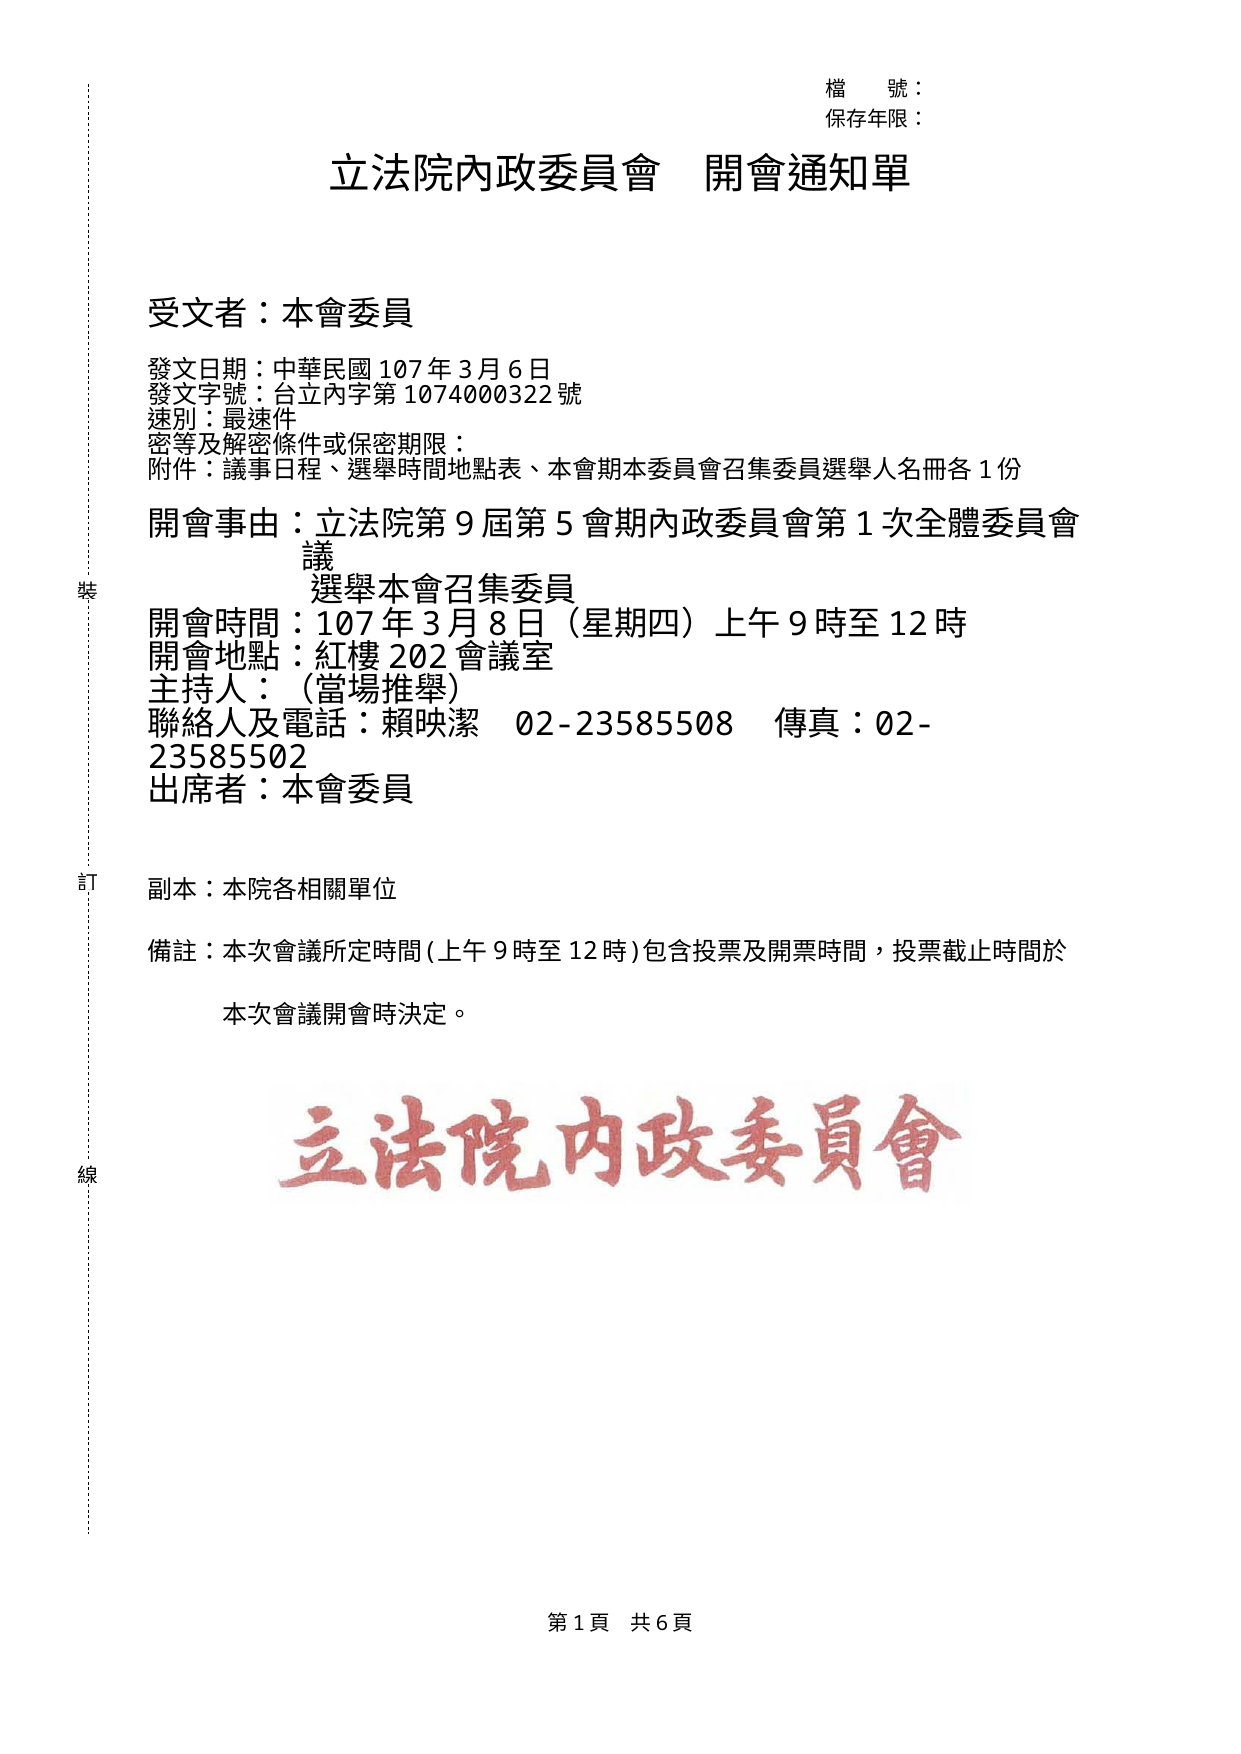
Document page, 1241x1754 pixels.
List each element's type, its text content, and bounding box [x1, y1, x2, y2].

text 速別：最速件 [148, 408, 1092, 433]
text 檔 號： [825, 72, 1070, 102]
text 副本：本院各相關單位 [148, 846, 1092, 908]
text 密等及解密條件或保密期限： [148, 433, 1092, 458]
text 保存年限： [825, 102, 1070, 132]
text 發文字號：台立內字第1074000322號 [148, 383, 1092, 408]
text 聯絡人及電話：賴映潔 02-23585508 傳真：02-23585502 [148, 708, 1092, 775]
text 開會時間：107年3月8日（星期四）上午9時至12時 [148, 608, 1092, 642]
text 開會地點：紅樓202會議室 [148, 642, 1092, 675]
title 立法院內政委員會 開會通知單 [148, 158, 1092, 233]
text 出席者：本會委員 [148, 775, 1092, 808]
text 受文者：本會委員 [148, 296, 1092, 333]
text 備註：本次會議所定時間(上午9時至12時)包含投票及開票時間，投票截止時間於本次會議開會時決定。 [148, 908, 1092, 1033]
text 發文日期：中華民國107年3月6日 [148, 358, 1092, 383]
text 開會事由：立法院第9屆第5會期內政委員會第1次全體委員會議 [148, 508, 1107, 575]
text 選舉本會召集委員 [301, 575, 1092, 608]
title [810, 64, 1085, 151]
text 附件：議事日程、選舉時間地點表、本會期本委員會召集委員選舉人名冊各1份 [148, 458, 1092, 483]
text 主持人：（當場推舉） [148, 675, 1092, 708]
